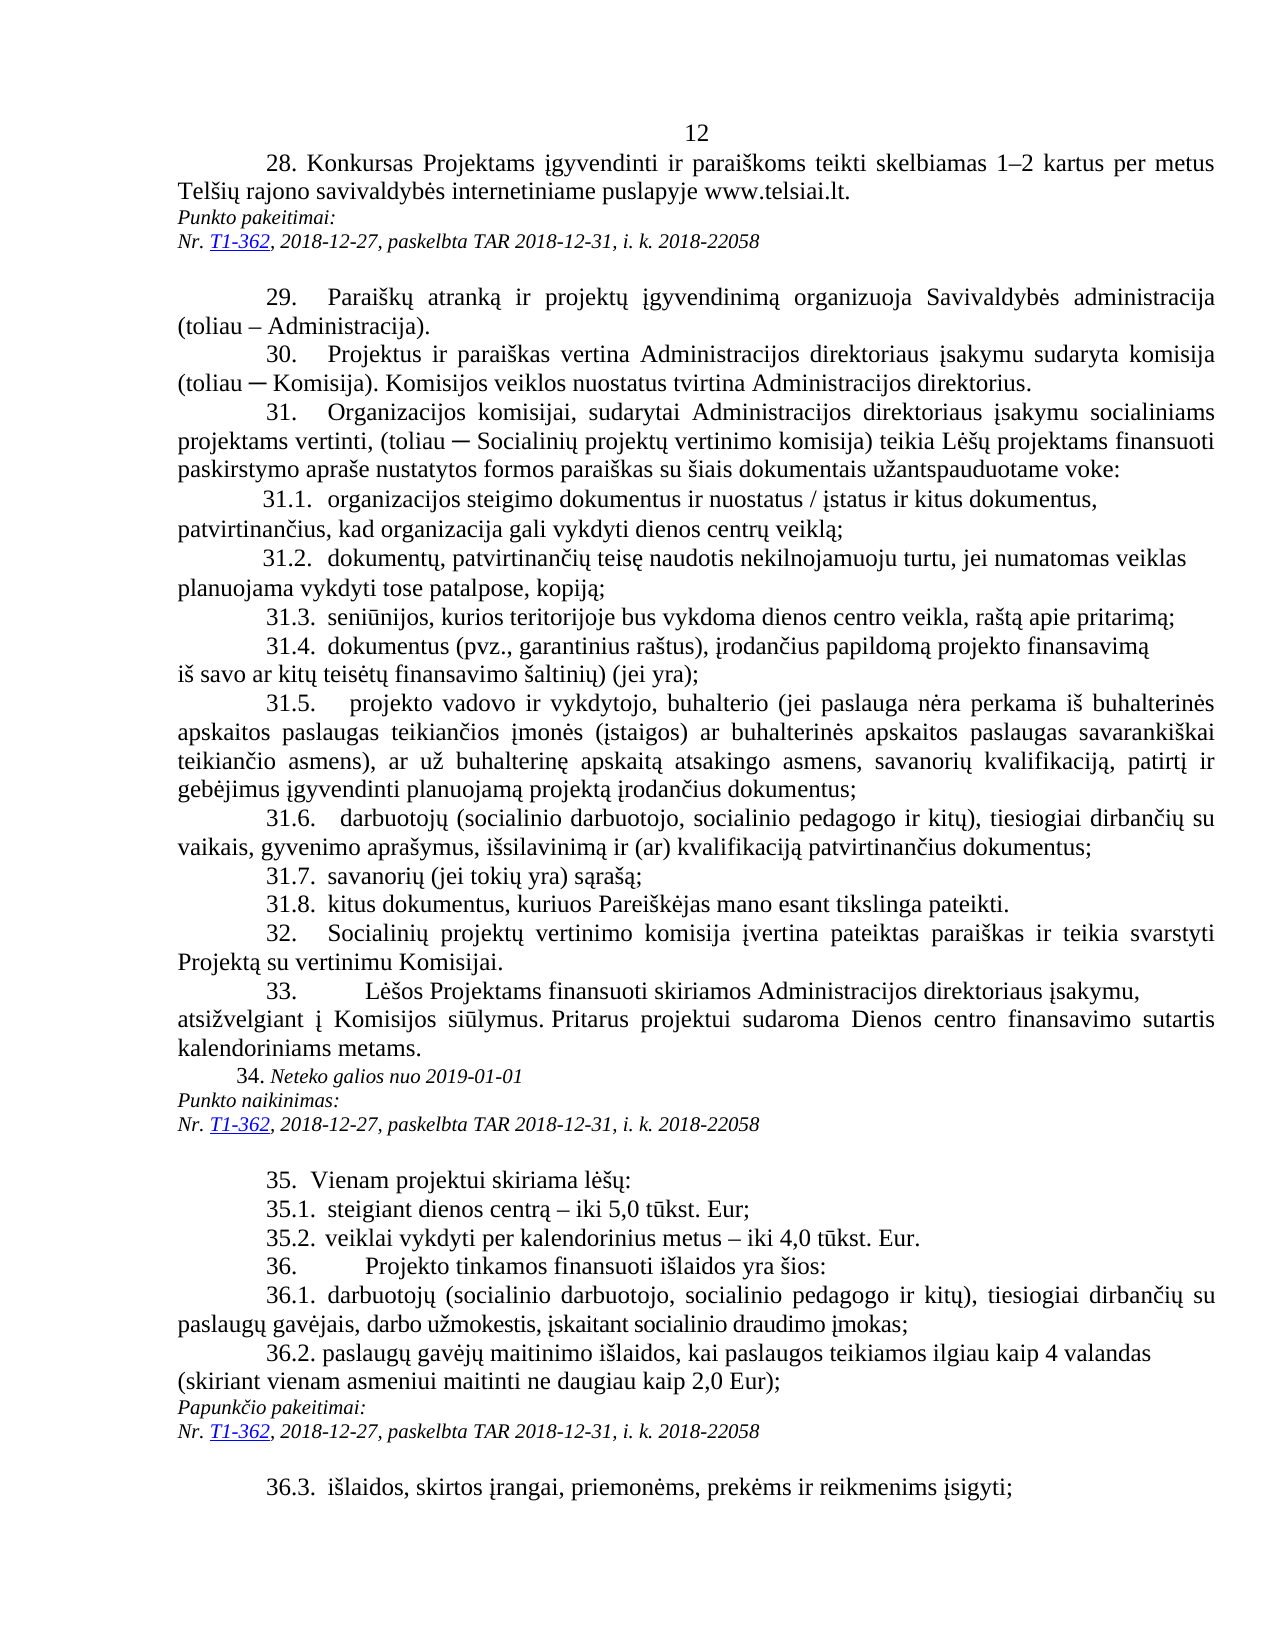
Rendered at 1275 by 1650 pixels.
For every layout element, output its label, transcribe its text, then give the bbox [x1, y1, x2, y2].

text 36.3. išlaidos, skirtos įrangai, priemonėms, prekėms ir reikmenims įsigyti; [177, 1472, 1216, 1501]
text 28. Konkursas Projektams įgyvendinti ir paraiškoms teikti skelbiamas 1–2 kartus per metus Telšių rajono savivaldybės internetiniame puslapyje www.telsiai.lt. [177, 148, 1216, 205]
text 31.7. savanorių (jei tokių yra) sąrašą; [266, 861, 1216, 889]
text planuojama vykdyti tose patalpose, kopiją; [177, 572, 1216, 602]
text Nr. T1-362, 2018-12-27, paskelbta TAR 2018-12-31, i. k. 2018-22058 [177, 1419, 1216, 1443]
text 29. Paraiškų atranką ir projektų įgyvendinimą organizuoja Savivaldybės administracija (toliau – Administracija). [177, 282, 1216, 339]
text Papunkčio pakeitimai: [177, 1395, 1216, 1419]
text 33. Lėšos Projektams finansuoti skiriamos Administracijos direktoriaus įsakymu, [215, 976, 1216, 1004]
text 34. Neteko galios nuo 2019-01-01 [177, 1062, 1216, 1088]
text 31.2. dokumentų, patvirtinančių teisę naudotis nekilnojamuoju turtu, jei numatomas veiklas [262, 543, 1216, 572]
text Punkto naikinimas: [177, 1088, 1216, 1112]
text 31.3. seniūnijos, kurios teritorijoje bus vykdoma dienos centro veikla, raštą apie pritarimą; [266, 602, 1216, 631]
text 31.5. projekto vadovo ir vykdytojo, buhalterio (jei paslauga nėra perkama iš buhalterinės apskaitos paslaugas teikiančios įmonės (įstaigos) ar buhalterinės apskaitos paslaugas savarankiškai teikiančio asmens), ar už buhalterinę apskaitą atsakingo asmens, savanorių kvalifikaciją, patirtį ir gebėjimus įgyvendinti planuojamą projektą įrodančius dokumentus; [177, 688, 1216, 803]
text 36. Projekto tinkamos finansuoti išlaidos yra šios: [215, 1251, 1216, 1280]
text 31.6. darbuotojų (socialinio darbuotojo, socialinio pedagogo ir kitų), tiesiogiai dirbančių su vaikais, gyvenimo aprašymus, išsilavinimą ir (ar) kvalifikaciją patvirtinančius dokumentus; [177, 803, 1216, 861]
text 31.1. organizacijos steigimo dokumentus ir nuostatus / įstatus ir kitus dokumentus, [262, 483, 1216, 513]
text patvirtinančius, kad organizacija gali vykdyti dienos centrų veiklą; [177, 513, 1216, 543]
text Nr. T1-362, 2018-12-27, paskelbta TAR 2018-12-31, i. k. 2018-22058 [177, 229, 1216, 253]
text 35.1. steigiant dienos centrą – iki 5,0 tūkst. Eur; [266, 1194, 1216, 1223]
text 35.2. veiklai vykdyti per kalendorinius metus – iki 4,0 tūkst. Eur. [266, 1223, 1216, 1251]
text 31.8. kitus dokumentus, kuriuos Pareiškėjas mano esant tikslinga pateikti. [266, 889, 1216, 918]
text Nr. T1-362, 2018-12-27, paskelbta TAR 2018-12-31, i. k. 2018-22058 [177, 1112, 1216, 1136]
text 31.4. dokumentus (pvz., garantinius raštus), įrodančius papildomą projekto finansavimą [266, 631, 1216, 659]
text 30. Projektus ir paraiškas vertina Administracijos direktoriaus įsakymu sudaryta komisija (toliau ─ Komisija). Komisijos veiklos nuostatus tvirtina Administracijos direktorius. [177, 339, 1216, 397]
text Punkto pakeitimai: [177, 205, 1216, 229]
text iš savo ar kitų teisėtų finansavimo šaltinių) (jei yra); [177, 659, 1216, 688]
text 36.1. darbuotojų (socialinio darbuotojo, socialinio pedagogo ir kitų), tiesiogiai dirbančių su paslaugų gavėjais, darbo užmokestis, įskaitant socialinio draudimo įmokas; [177, 1280, 1216, 1338]
text 35. Vienam projektui skiriama lėšų: [177, 1165, 1216, 1194]
text 31. Organizacijos komisijai, sudarytai Administracijos direktoriaus įsakymu socialiniams projektams vertinti, (toliau ─ Socialinių projektų vertinimo komisija) teikia Lėšų projektams finansuoti paskirstymo apraše nustatytos formos paraiškas su šiais dokumentais užantspauduotame voke: [177, 397, 1216, 483]
text atsižvelgiant į Komisijos siūlymus. Pritarus projektui sudaroma Dienos centro finansavimo sutartis kalendoriniams metams. [177, 1004, 1216, 1062]
text 36.2. paslaugų gavėjų maitinimo išlaidos, kai paslaugos teikiamos ilgiau kaip 4 valandas (skiriant vienam asmeniui maitinti ne daugiau kaip 2,0 Eur); [177, 1338, 1216, 1395]
text 32. Socialinių projektų vertinimo komisija įvertina pateiktas paraiškas ir teikia svarstyti Projektą su vertinimu Komisijai. [177, 918, 1216, 976]
